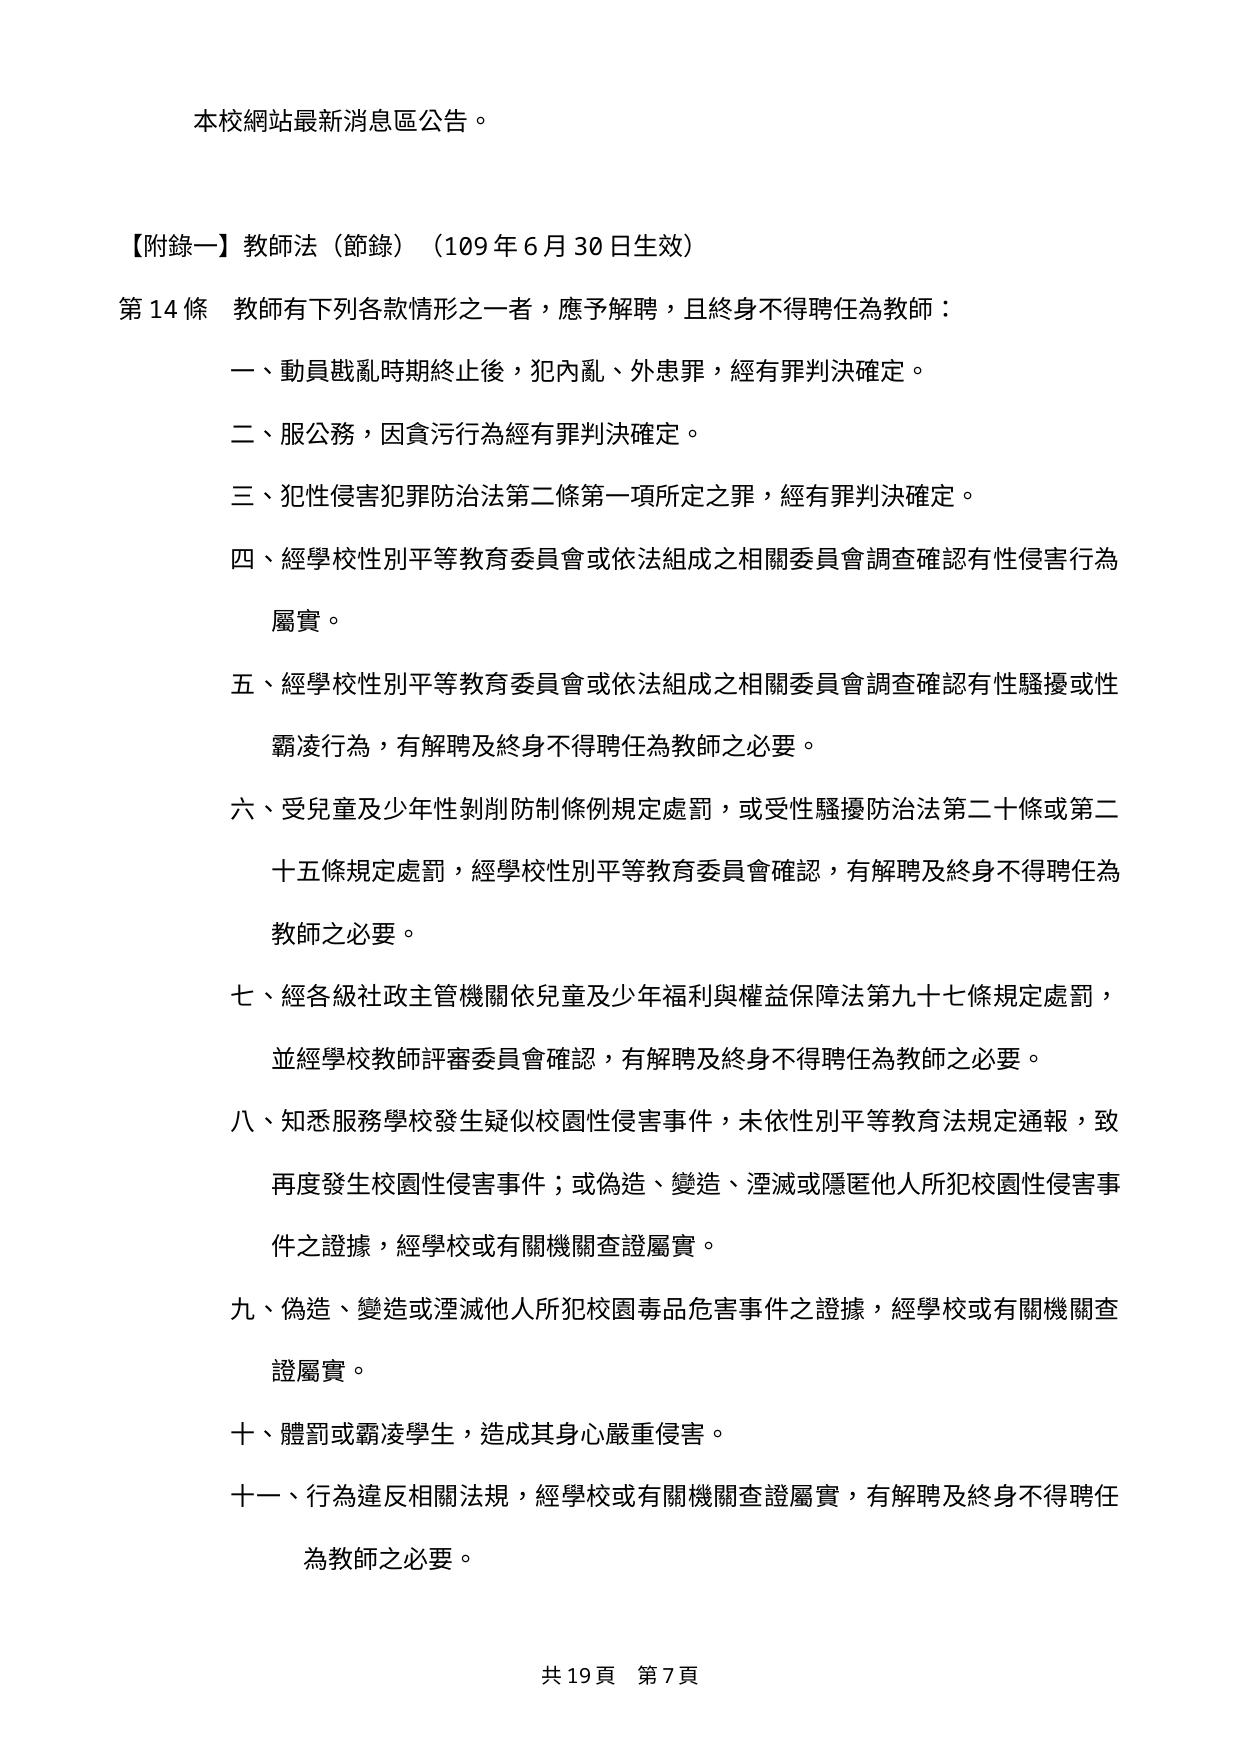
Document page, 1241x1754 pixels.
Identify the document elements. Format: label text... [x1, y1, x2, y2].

text 七、經各級社政主管機關依兒童及少年福利與權益保障法第九十七條規定處罰，並經學校教師評審委員會確認，有解聘及終身不得聘任為教師之必要。 [230, 953, 1122, 1078]
text 二、服公務，因貪污行為經有罪判決確定。 [230, 391, 1122, 453]
text 三、犯性侵害犯罪防治法第二條第一項所定之罪，經有罪判決確定。 [230, 453, 1122, 516]
text 六、受兒童及少年性剝削防制條例規定處罰，或受性騷擾防治法第二十條或第二十五條規定處罰，經學校性別平等教育委員會確認，有解聘及終身不得聘任為教師之必要。 [230, 766, 1122, 953]
text 【附錄一】教師法（節錄）（109年6月30日生效） [118, 203, 1122, 266]
text 五、經學校性別平等教育委員會或依法組成之相關委員會調查確認有性騷擾或性霸凌行為，有解聘及終身不得聘任為教師之必要。 [230, 641, 1122, 766]
text 十一、行為違反相關法規，經學校或有關機關查證屬實，有解聘及終身不得聘任為教師之必要。 [230, 1453, 1122, 1578]
text 八、知悉服務學校發生疑似校園性侵害事件，未依性別平等教育法規定通報，致再度發生校園性侵害事件；或偽造、變造、湮滅或隱匿他人所犯校園性侵害事件之證據，經學校或有關機關查證屬實。 [230, 1078, 1122, 1266]
text 第14條 教師有下列各款情形之一者，應予解聘，且終身不得聘任為教師： [118, 266, 1122, 328]
text 九、偽造、變造或湮滅他人所犯校園毒品危害事件之證據，經學校或有關機關查證屬實。 [230, 1266, 1122, 1391]
text 十、體罰或霸凌學生，造成其身心嚴重侵害。 [230, 1391, 1122, 1453]
text 四、經學校性別平等教育委員會或依法組成之相關委員會調查確認有性侵害行為屬實。 [230, 516, 1122, 641]
text 一、動員戡亂時期終止後，犯內亂、外患罪，經有罪判決確定。 [230, 328, 1122, 391]
text 本校網站最新消息區公告。 [118, 78, 1122, 141]
